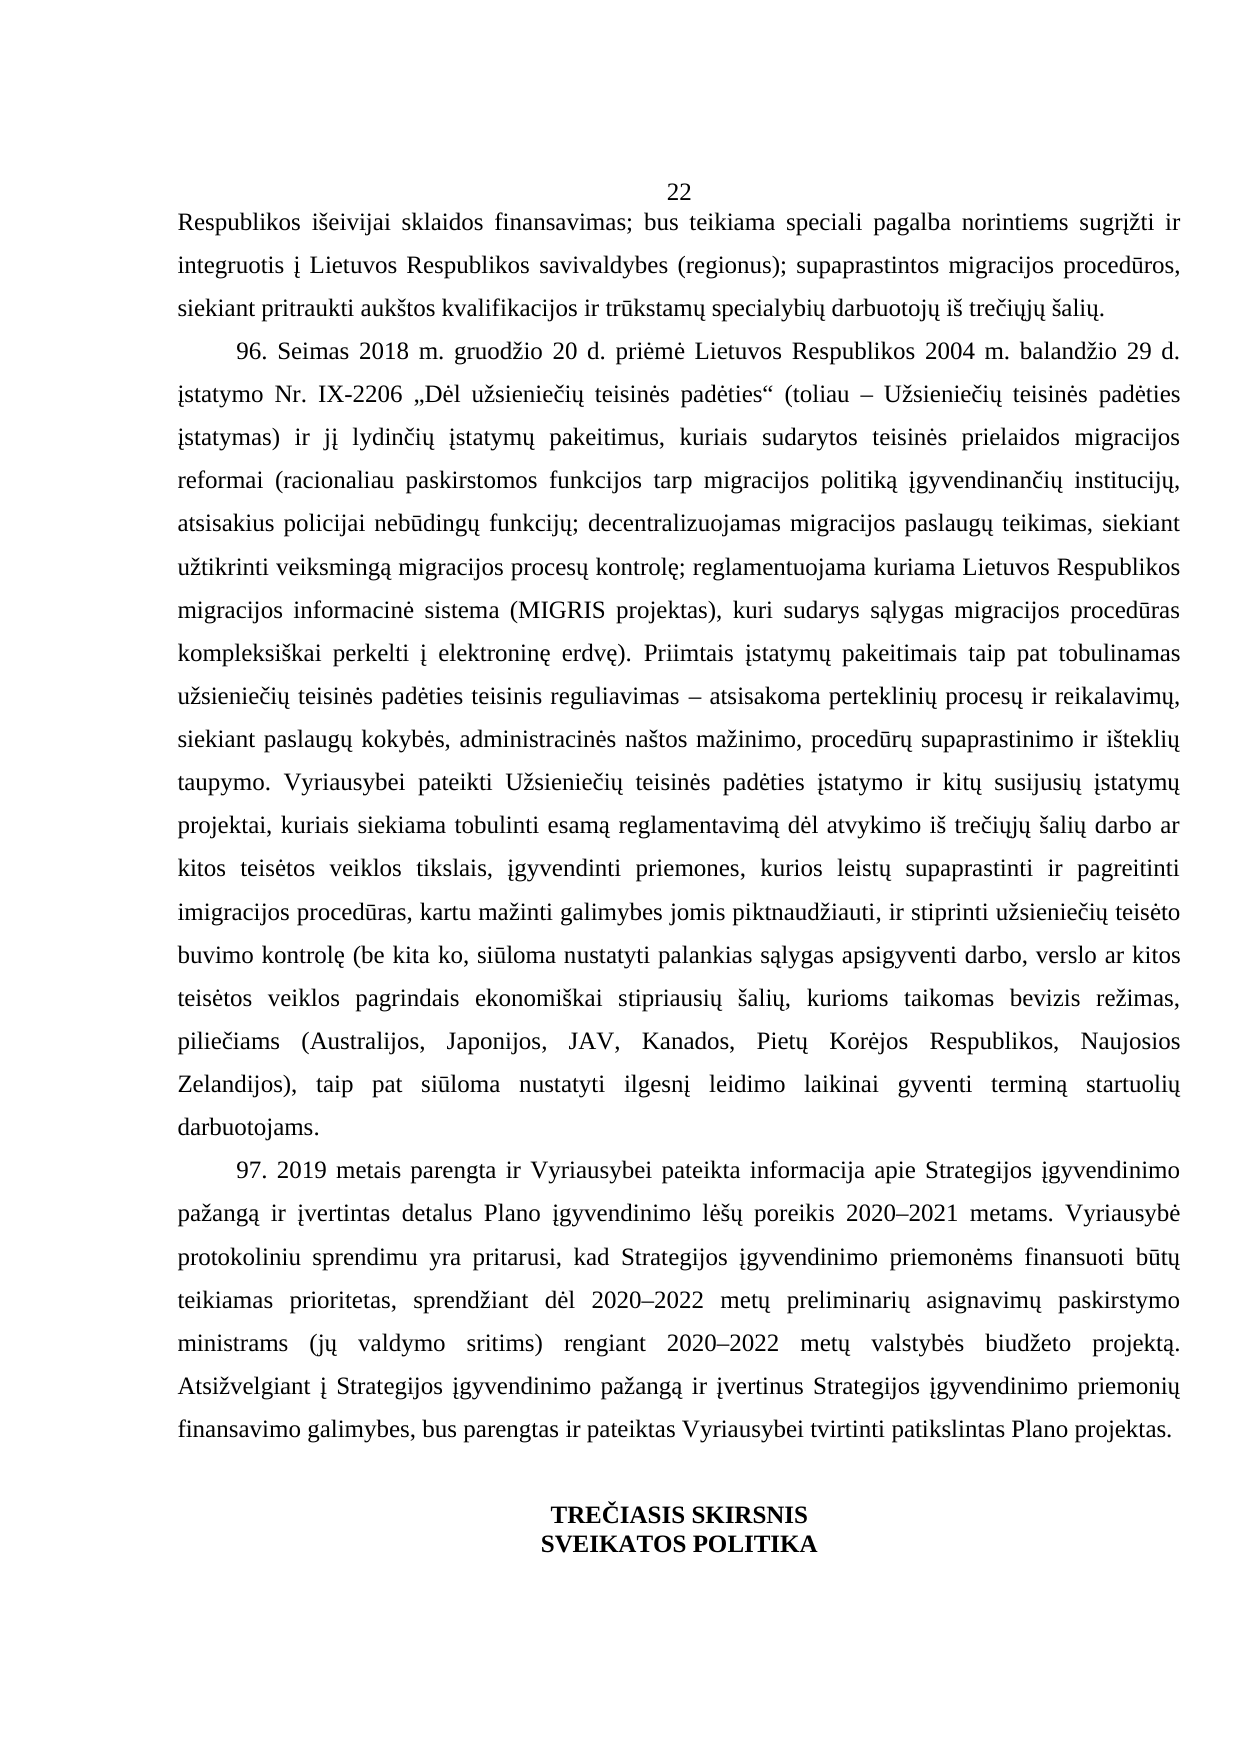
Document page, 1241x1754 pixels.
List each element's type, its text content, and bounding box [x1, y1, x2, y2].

text 97. 2019 metais parengta ir Vyriausybei pateikta informacija apie Strategijos įgyvendinimo pažangą ir įvertintas detalus Plano įgyvendinimo lėšų poreikis 2020–2021 metams. Vyriausybė protokoliniu sprendimu yra pritarusi, kad Strategijos įgyvendinimo priemonėms finansuoti būtų teikiamas prioritetas, sprendžiant dėl 2020–2022 metų preliminarių asignavimų paskirstymo ministrams (jų valdymo sritims) rengiant 2020–2022 metų valstybės biudžeto projektą. Atsižvelgiant į Strategijos įgyvendinimo pažangą ir įvertinus Strategijos įgyvendinimo priemonių finansavimo galimybes, bus parengtas ir pateiktas Vyriausybei tvirtinti patikslintas Plano projektas. [177, 1155, 1181, 1443]
text SVEIKATOS POLITIKA [177, 1529, 1181, 1558]
text TREČIASIS SKIRSNIS [177, 1500, 1181, 1529]
text 96. Seimas 2018 m. gruodžio 20 d. priėmė Lietuvos Respublikos 2004 m. balandžio 29 d. įstatymo Nr. IX-2206 „Dėl užsieniečių teisinės padėties“ (toliau – Užsieniečių teisinės padėties įstatymas) ir jį lydinčių įstatymų pakeitimus, kuriais sudarytos teisinės prielaidos migracijos reformai (racionaliau paskirstomos funkcijos tarp migracijos politiką įgyvendinančių institucijų, atsisakius policijai nebūdingų funkcijų; decentralizuojamas migracijos paslaugų teikimas, siekiant užtikrinti veiksmingą migracijos procesų kontrolę; reglamentuojama kuriama Lietuvos Respublikos migracijos informacinė sistema (MIGRIS projektas), kuri sudarys sąlygas migracijos procedūras kompleksiškai perkelti į elektroninę erdvę). Priimtais įstatymų pakeitimais taip pat tobulinamas užsieniečių teisinės padėties teisinis reguliavimas – atsisakoma perteklinių procesų ir reikalavimų, siekiant paslaugų kokybės, administracinės naštos mažinimo, procedūrų supaprastinimo ir išteklių taupymo. Vyriausybei pateikti Užsieniečių teisinės padėties įstatymo ir kitų susijusių įstatymų projektai, kuriais siekiama tobulinti esamą reglamentavimą dėl atvykimo iš trečiųjų šalių darbo ar kitos teisėtos veiklos tikslais, įgyvendinti priemones, kurios leistų supaprastinti ir pagreitinti imigracijos procedūras, kartu mažinti galimybes jomis piktnaudžiauti, ir stiprinti užsieniečių teisėto buvimo kontrolę (be kita ko, siūloma nustatyti palankias sąlygas apsigyventi darbo, verslo ar kitos teisėtos veiklos pagrindais ekonomiškai stipriausių šalių, kurioms taikomas bevizis režimas, piliečiams (Australijos, Japonijos, JAV, Kanados, Pietų Korėjos Respublikos, Naujosios Zelandijos), taip pat siūloma nustatyti ilgesnį leidimo laikinai gyventi terminą startuolių darbuotojams. [177, 336, 1181, 1141]
text Respublikos išeivijai sklaidos finansavimas; bus teikiama speciali pagalba norintiems sugrįžti ir integruotis į Lietuvos Respublikos savivaldybes (regionus); supaprastintos migracijos procedūros, siekiant pritraukti aukštos kvalifikacijos ir trūkstamų specialybių darbuotojų iš trečiųjų šalių. [177, 207, 1181, 322]
